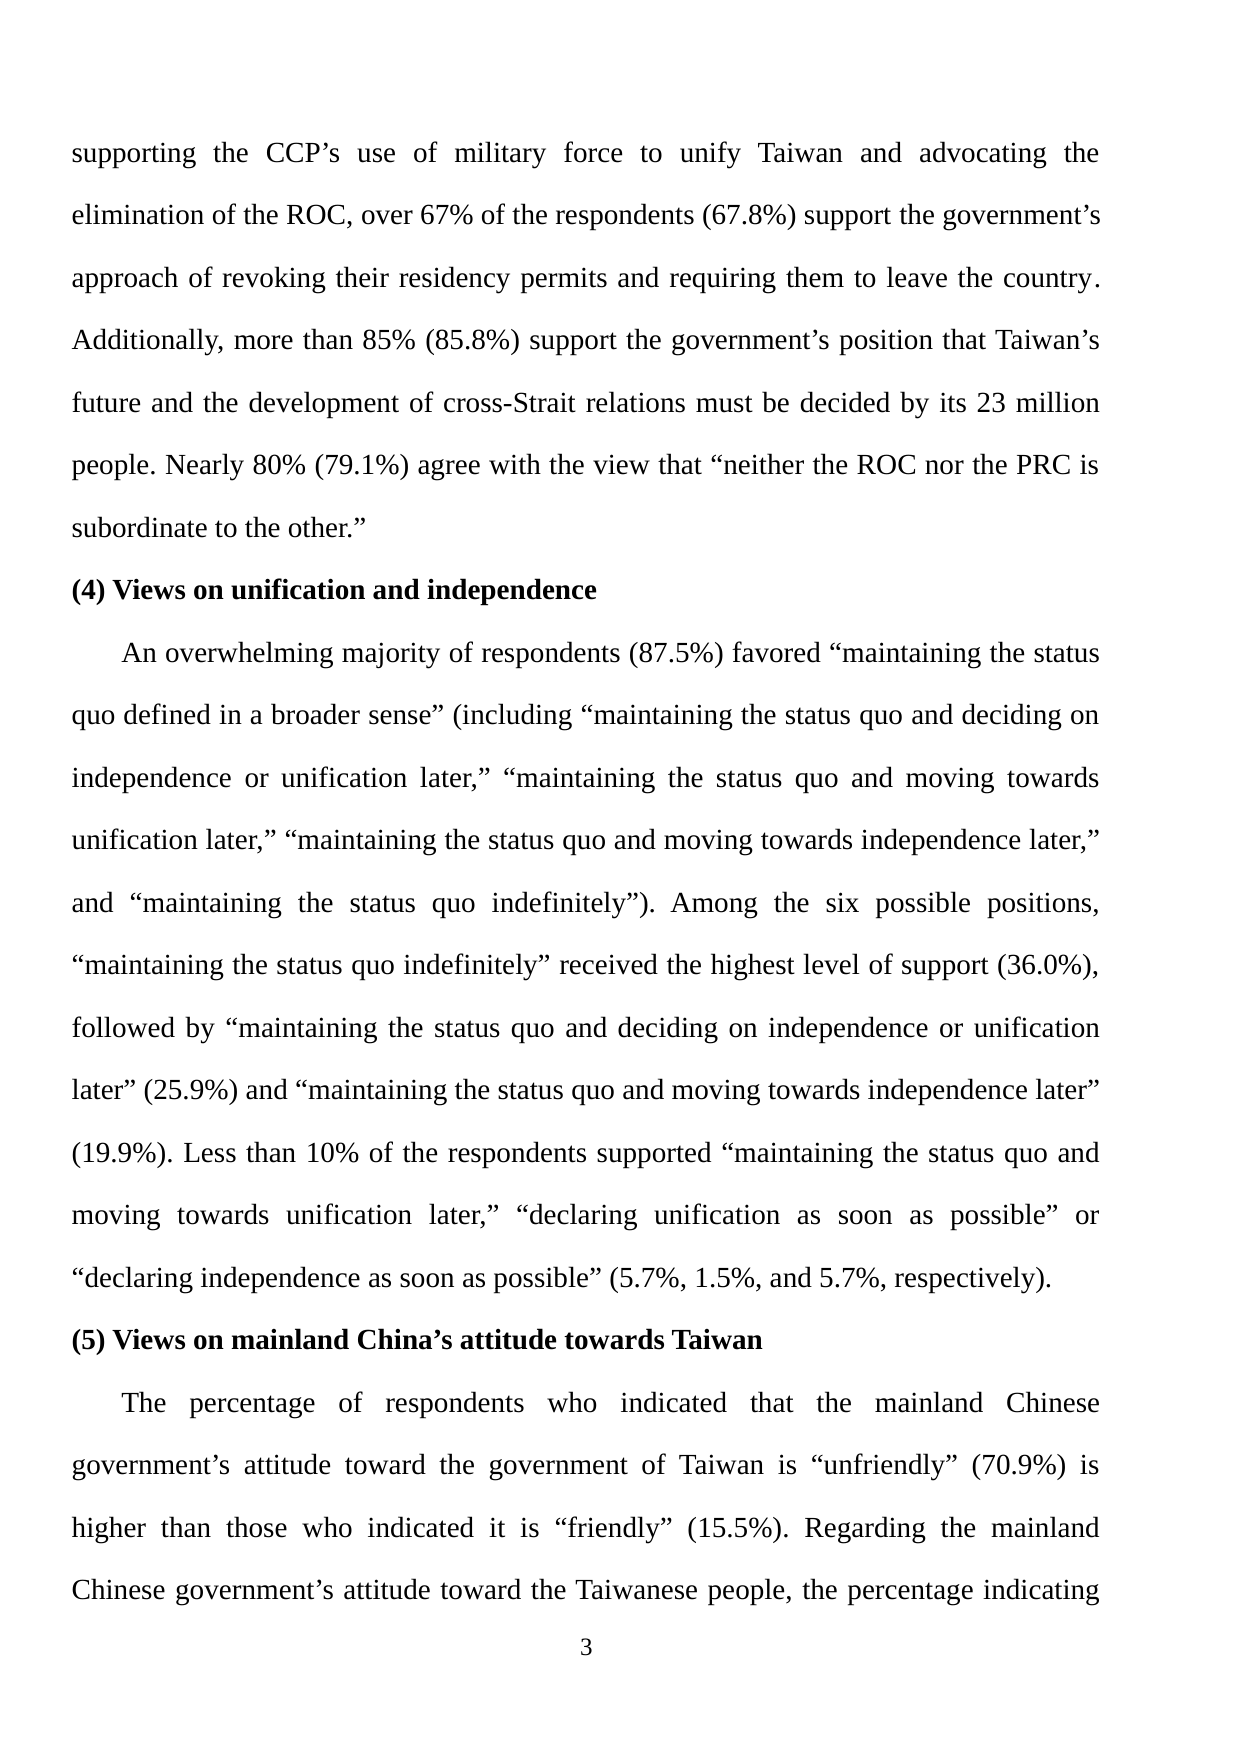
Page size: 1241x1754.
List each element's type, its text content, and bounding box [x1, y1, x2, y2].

text (5) Views on mainland China’s attitude towards Taiwan [71, 1297, 1101, 1360]
text An overwhelming majority of respondents (87.5%) favored “maintaining the status quo defined in a broader sense” (including “maintaining the status quo and deciding on independence or unification later,” “maintaining the status quo and moving towards unification later,” “maintaining the status quo and moving towards independence later,” and “maintaining the status quo indefinitely”). Among the six possible positions, “maintaining the status quo indefinitely” received the highest level of support (36.0%), followed by “maintaining the status quo and deciding on independence or unification later” (25.9%) and “maintaining the status quo and moving towards independence later” (19.9%). Less than 10% of the respondents supported “maintaining the status quo and moving towards unification later,” “declaring unification as soon as possible” or “declaring independence as soon as possible” (5.7%, 1.5%, and 5.7%, respectively). [71, 610, 1101, 1297]
text The percentage of respondents who indicated that the mainland Chinese government’s attitude toward the government of Taiwan is “unfriendly” (70.9%) is higher than those who indicated it is “friendly” (15.5%). Regarding the mainland Chinese government’s attitude toward the Taiwanese people, the percentage indicating [71, 1360, 1101, 1610]
text (4) Views on unification and independence [71, 547, 1101, 610]
text supporting the CCP’s use of military force to unify Taiwan and advocating the elimination of the ROC, over 67% of the respondents (67.8%) support the government’s approach of revoking their residency permits and requiring them to leave the country. Additionally, more than 85% (85.8%) support the government’s position that Taiwan’s future and the development of cross-Strait relations must be decided by its 23 million people. Nearly 80% (79.1%) agree with the view that “neither the ROC nor the PRC is subordinate to the other.” [71, 110, 1101, 547]
